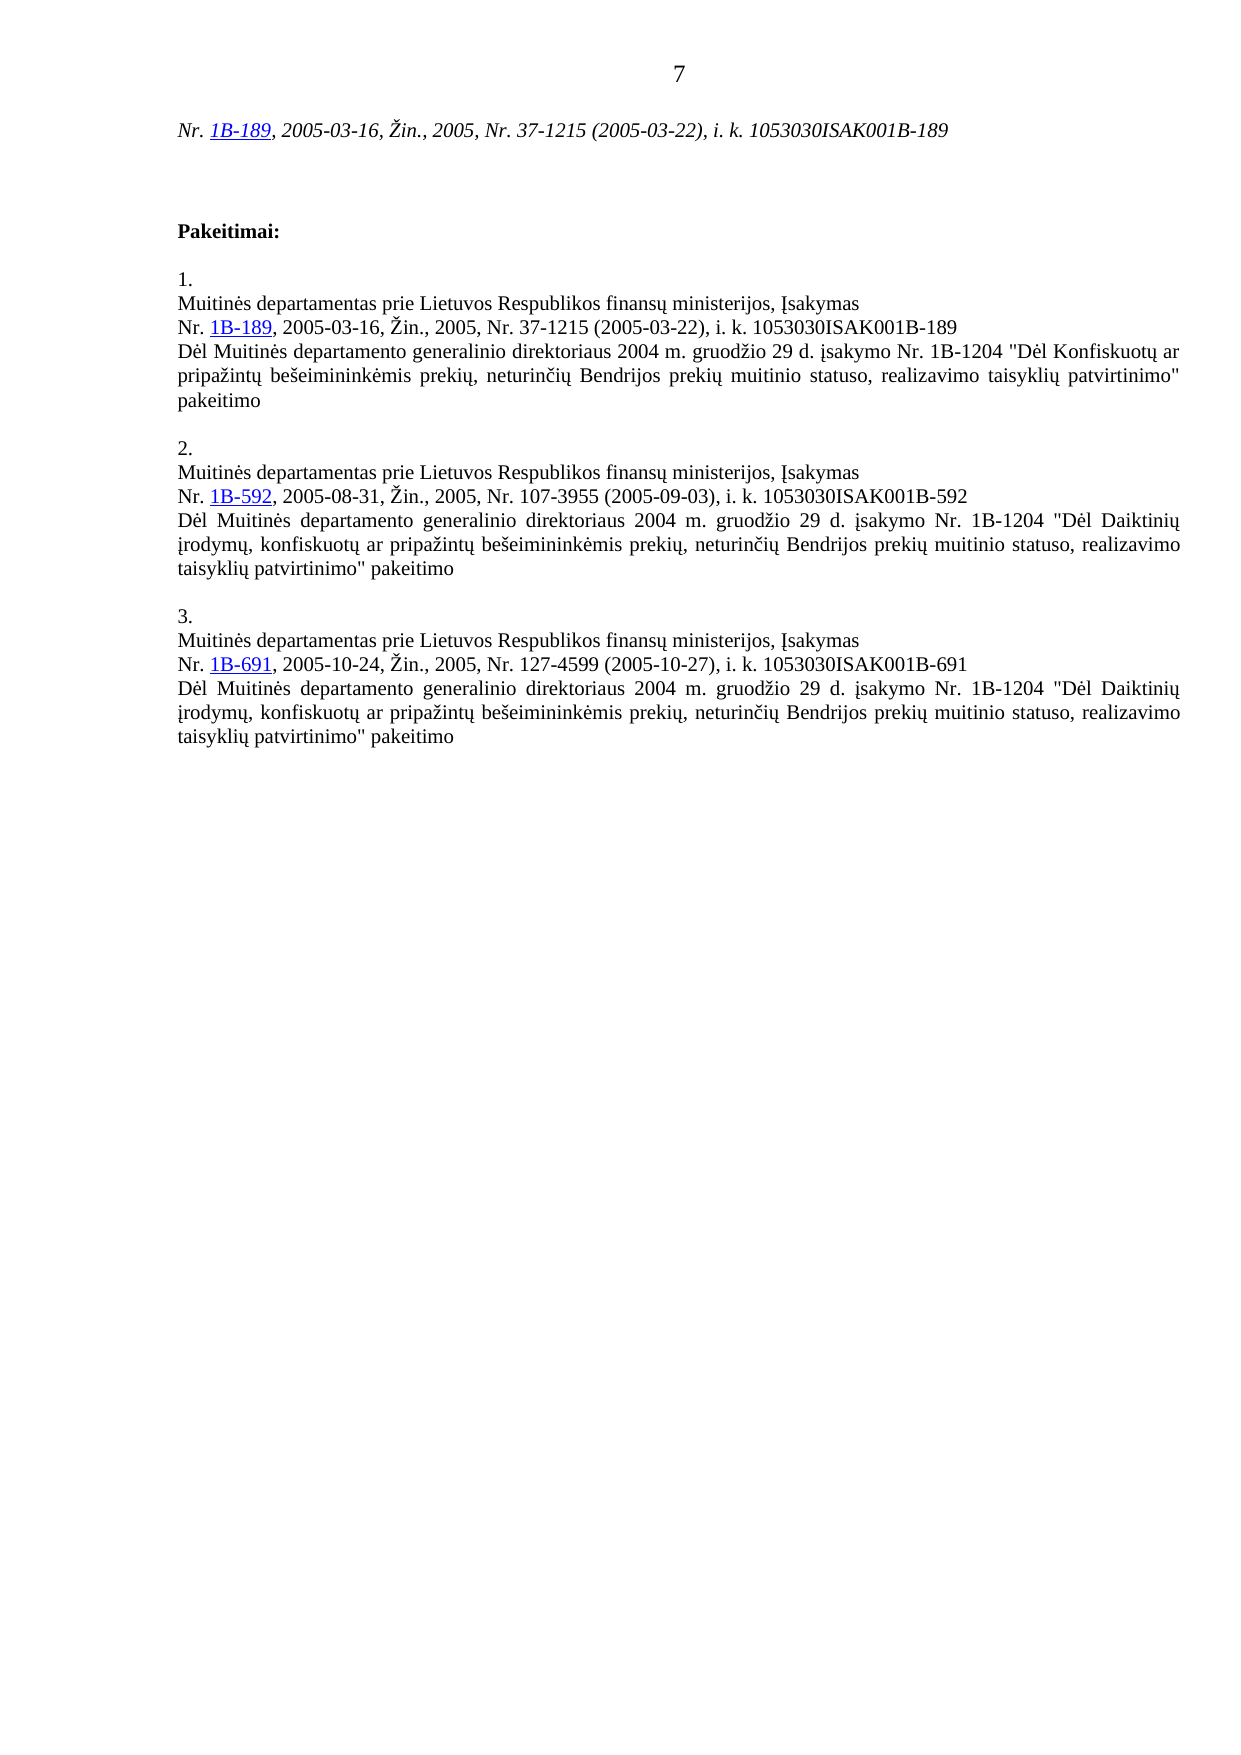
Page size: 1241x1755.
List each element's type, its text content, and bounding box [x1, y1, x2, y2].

text Nr. 1B-691, 2005-10-24, Žin., 2005, Nr. 127-4599 (2005-10-27), i. k. 1053030ISAK001B-691 [177, 652, 1181, 676]
text Nr. 1B-189, 2005-03-16, Žin., 2005, Nr. 37-1215 (2005-03-22), i. k. 1053030ISAK001B-189 [177, 315, 1181, 339]
text Nr. 1B-189, 2005-03-16, Žin., 2005, Nr. 37-1215 (2005-03-22), i. k. 1053030ISAK001B-189 [177, 118, 1181, 142]
text 1. [177, 267, 1181, 291]
text Dėl Muitinės departamento generalinio direktoriaus 2004 m. gruodžio 29 d. įsakymo Nr. 1B-1204 "Dėl Daiktinių įrodymų, konfiskuotų ar pripažintų bešeimininkėmis prekių, neturinčių Bendrijos prekių muitinio statuso, realizavimo taisyklių patvirtinimo" pakeitimo [177, 676, 1181, 748]
text Muitinės departamentas prie Lietuvos Respublikos finansų ministerijos, Įsakymas [177, 460, 1181, 484]
text 2. [177, 436, 1181, 460]
text 3. [177, 604, 1181, 628]
text Muitinės departamentas prie Lietuvos Respublikos finansų ministerijos, Įsakymas [177, 291, 1181, 315]
text Muitinės departamentas prie Lietuvos Respublikos finansų ministerijos, Įsakymas [177, 628, 1181, 652]
text Dėl Muitinės departamento generalinio direktoriaus 2004 m. gruodžio 29 d. įsakymo Nr. 1B-1204 "Dėl Daiktinių įrodymų, konfiskuotų ar pripažintų bešeimininkėmis prekių, neturinčių Bendrijos prekių muitinio statuso, realizavimo taisyklių patvirtinimo" pakeitimo [177, 508, 1181, 580]
text Dėl Muitinės departamento generalinio direktoriaus 2004 m. gruodžio 29 d. įsakymo Nr. 1B-1204 "Dėl Konfiskuotų ar pripažintų bešeimininkėmis prekių, neturinčių Bendrijos prekių muitinio statuso, realizavimo taisyklių patvirtinimo" pakeitimo [177, 339, 1181, 412]
text Nr. 1B-592, 2005-08-31, Žin., 2005, Nr. 107-3955 (2005-09-03), i. k. 1053030ISAK001B-592 [177, 484, 1181, 508]
text Pakeitimai: [177, 219, 1181, 243]
